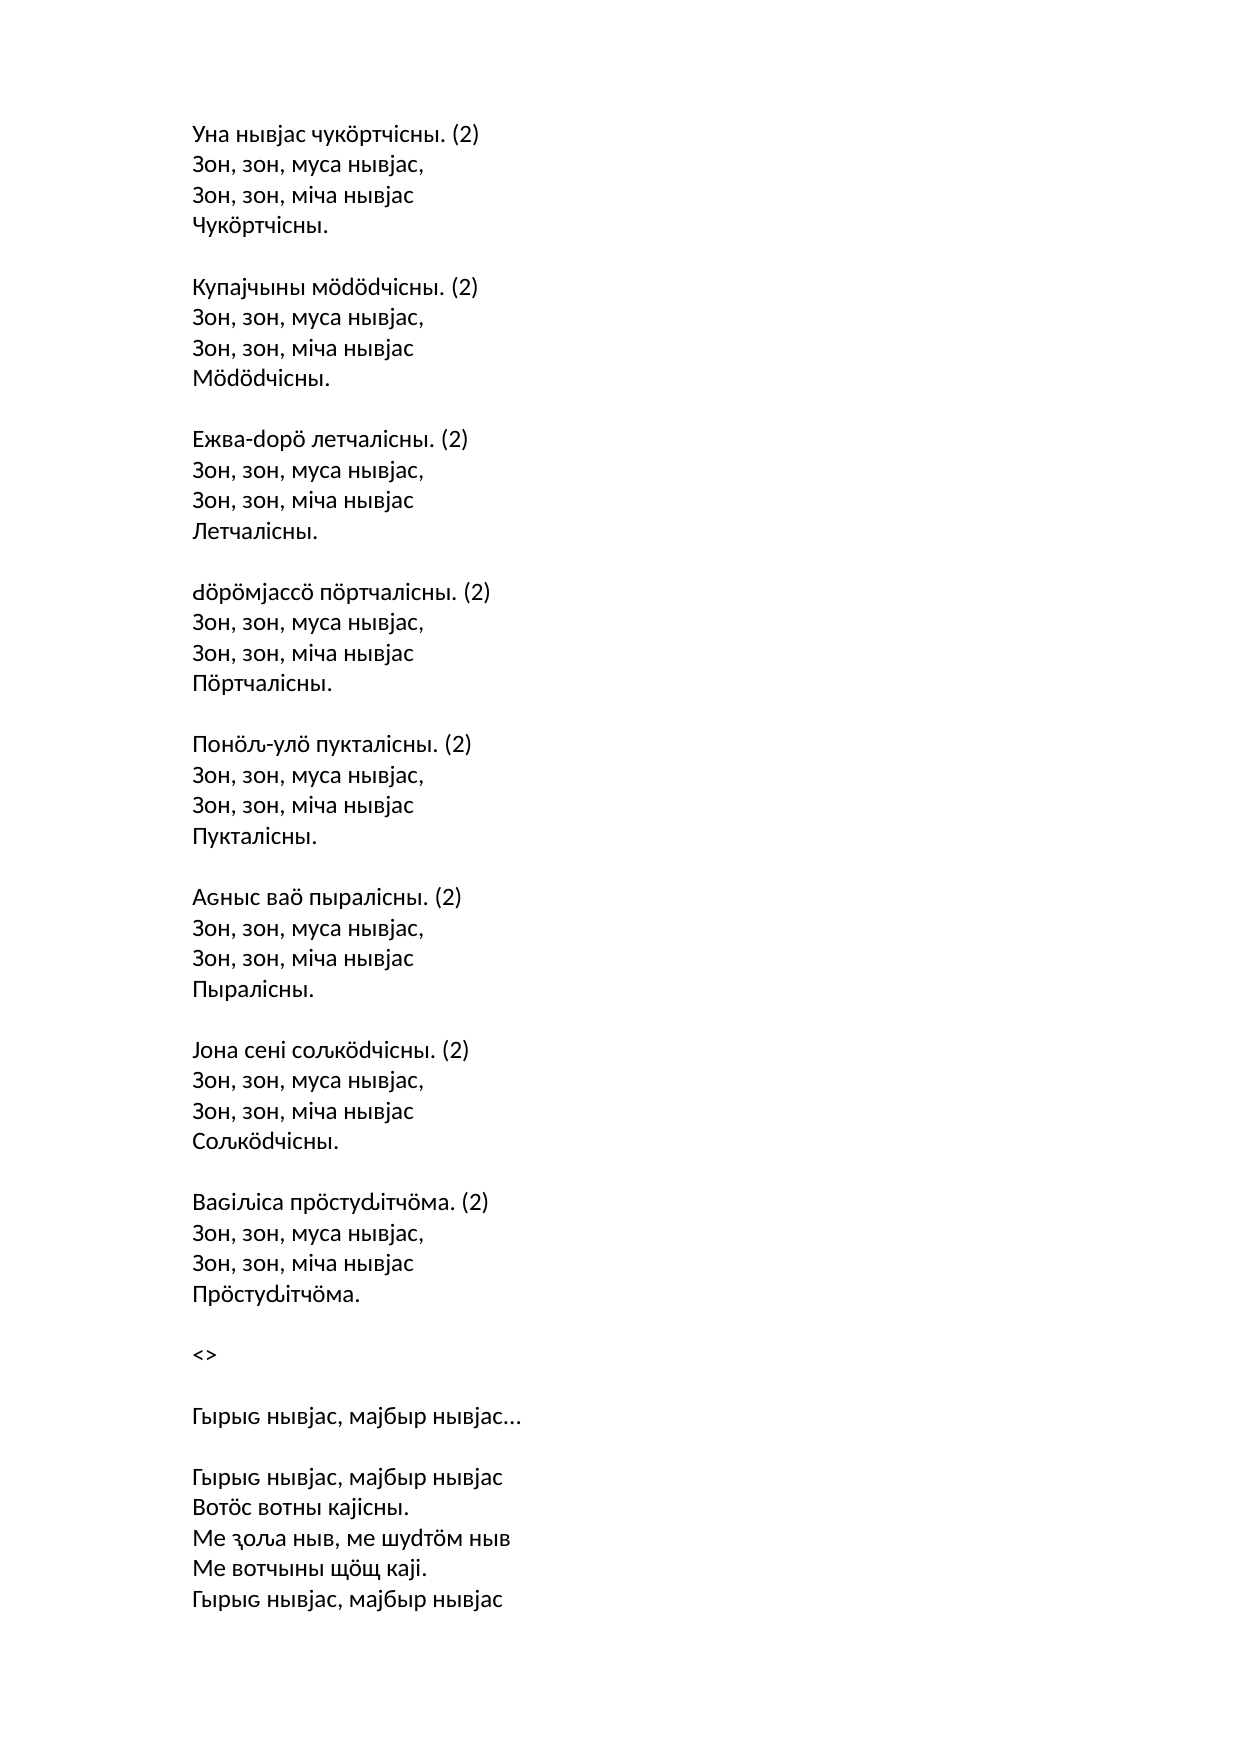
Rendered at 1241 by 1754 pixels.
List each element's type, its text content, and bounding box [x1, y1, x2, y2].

text Понӧԉ-улӧ пукталісны. (2) [118, 728, 1122, 759]
text Пӧртчалісны. [118, 667, 1122, 698]
text Зон, зон, муса нывјас, [118, 606, 1122, 637]
text Мӧԁӧԁчісны. [118, 362, 1122, 393]
text Ме вотчыны щӧщ кајі. [118, 1553, 1122, 1583]
text Зон, зон, муса нывјас, [118, 149, 1122, 179]
text Зон, зон, муса нывјас, [118, 454, 1122, 484]
text Купајчыны мӧԁӧԁчісны. (2) [118, 271, 1122, 301]
text <> [118, 1339, 1122, 1369]
text Зон, зон, міча нывјас [118, 1095, 1122, 1125]
text Зон, зон, міча нывјас [118, 1247, 1122, 1278]
text Зон, зон, міча нывјас [118, 484, 1122, 515]
text Зон, зон, міча нывјас [118, 332, 1122, 362]
text Вотӧс вотны кајісны. [118, 1492, 1122, 1522]
text Зон, зон, муса нывјас, [118, 1064, 1122, 1095]
text Зон, зон, міча нывјас [118, 942, 1122, 973]
text Чукӧртчісны. [118, 210, 1122, 240]
text Зон, зон, муса нывјас, [118, 1217, 1122, 1247]
text Ԁӧрӧмјассӧ пӧртчалісны. (2) [118, 576, 1122, 606]
text Ме ԇоԉа ныв, ме шуԁтӧм ныв [118, 1522, 1122, 1553]
text Ваԍіԉіса прӧстуԃітчӧма. (2) [118, 1186, 1122, 1217]
text Соԉкӧԁчісны. [118, 1125, 1122, 1156]
text Гырыԍ нывјас, мајбыр нывјас... [118, 1400, 1122, 1431]
text Аԍныс ваӧ пыралісны. (2) [118, 881, 1122, 912]
text Зон, зон, муса нывјас, [118, 759, 1122, 789]
text Летчалісны. [118, 515, 1122, 545]
text Гырыԍ нывјас, мајбыр нывјас [118, 1583, 1122, 1614]
text Пыралісны. [118, 973, 1122, 1003]
text Зон, зон, міча нывјас [118, 789, 1122, 820]
text Јона сені соԉкӧԁчісны. (2) [118, 1034, 1122, 1064]
text Зон, зон, муса нывјас, [118, 912, 1122, 942]
text Ежва-ԁорӧ летчалісны. (2) [118, 423, 1122, 454]
text Гырыԍ нывјас, мајбыр нывјас [118, 1461, 1122, 1492]
text Уна нывјас чукӧртчісны. (2) [118, 118, 1122, 149]
text Зон, зон, міча нывјас [118, 179, 1122, 210]
text Зон, зон, муса нывјас, [118, 301, 1122, 332]
text Зон, зон, міча нывјас [118, 637, 1122, 667]
text Пукталісны. [118, 820, 1122, 851]
text Прӧстуԃітчӧма. [118, 1278, 1122, 1308]
